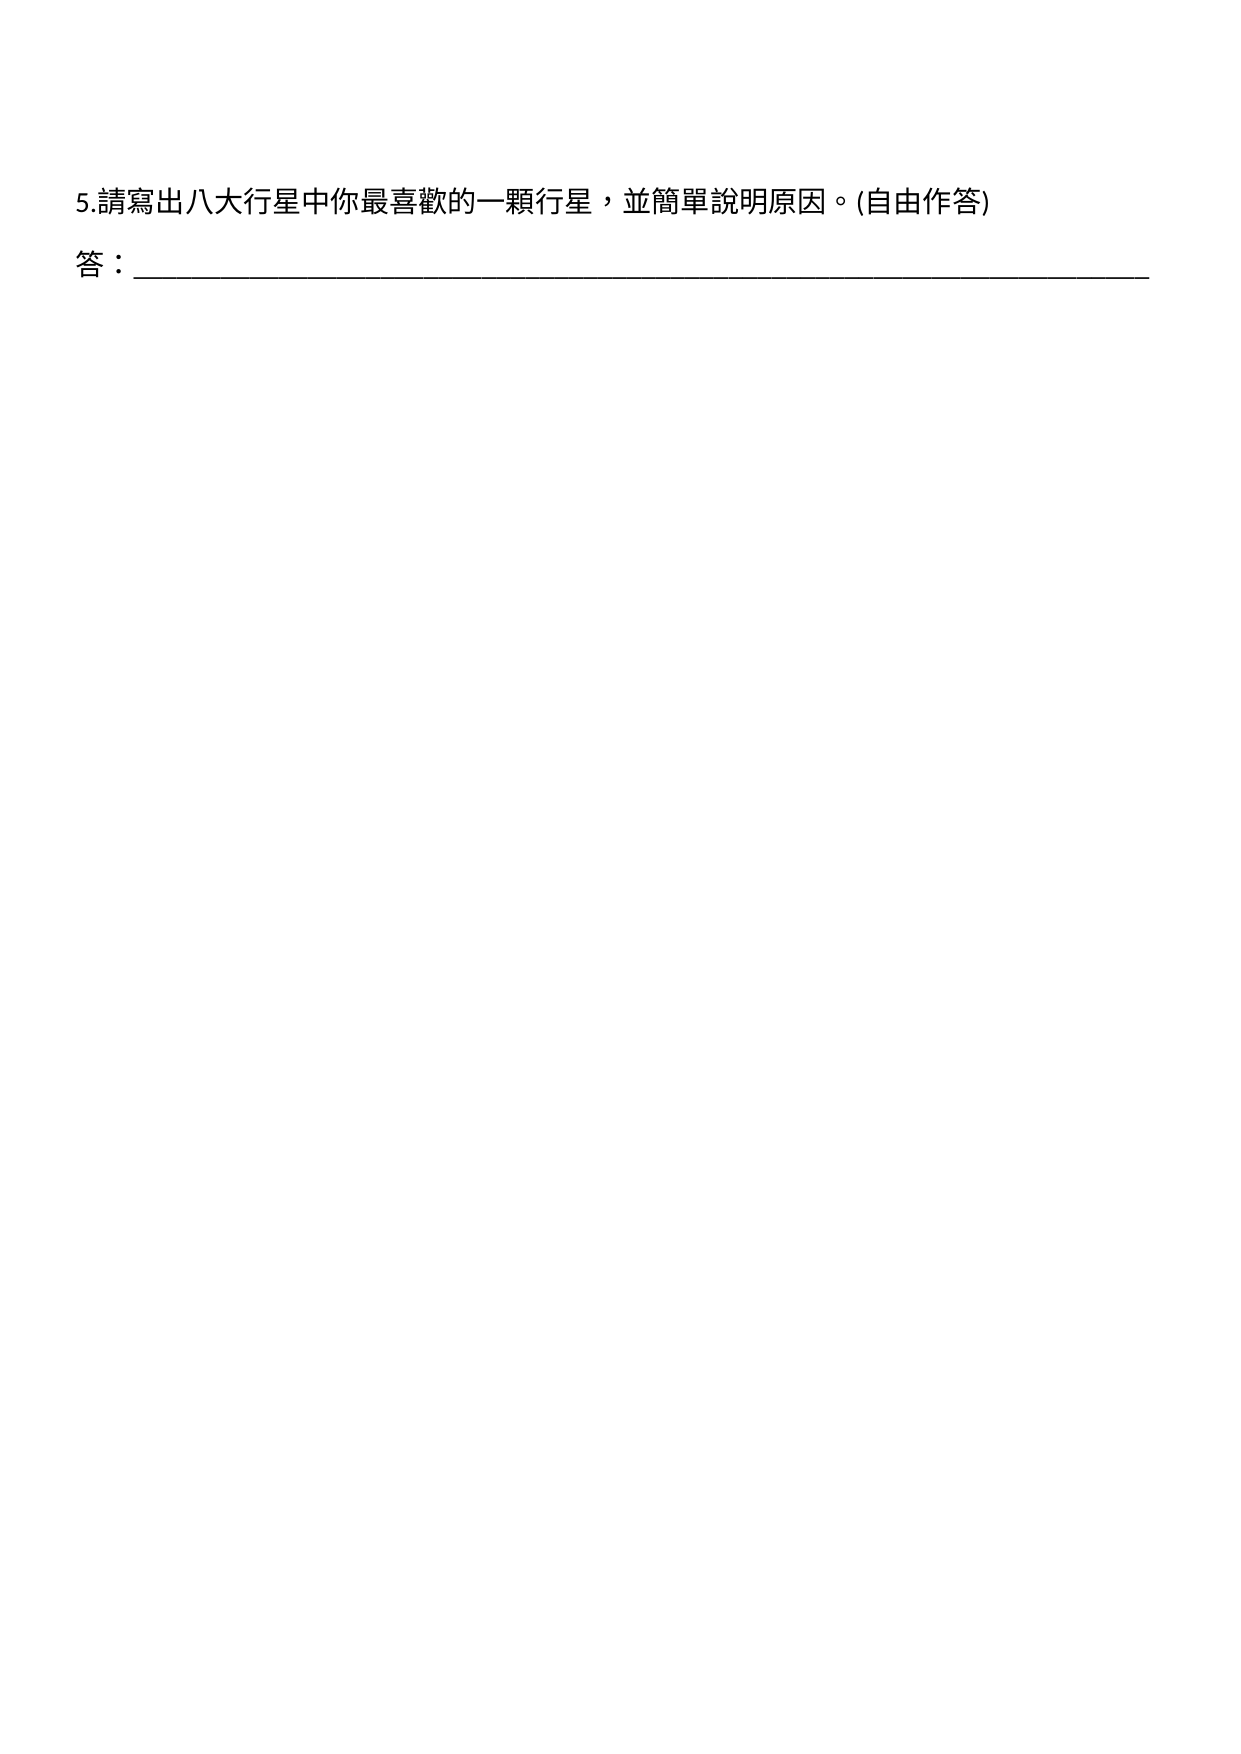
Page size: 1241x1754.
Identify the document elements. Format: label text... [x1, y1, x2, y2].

text 答：______________________________________________________________________ [75, 221, 1165, 283]
text 5.請寫出八大行星中你最喜歡的一顆行星，並簡單說明原因。(自由作答) [75, 158, 1165, 221]
